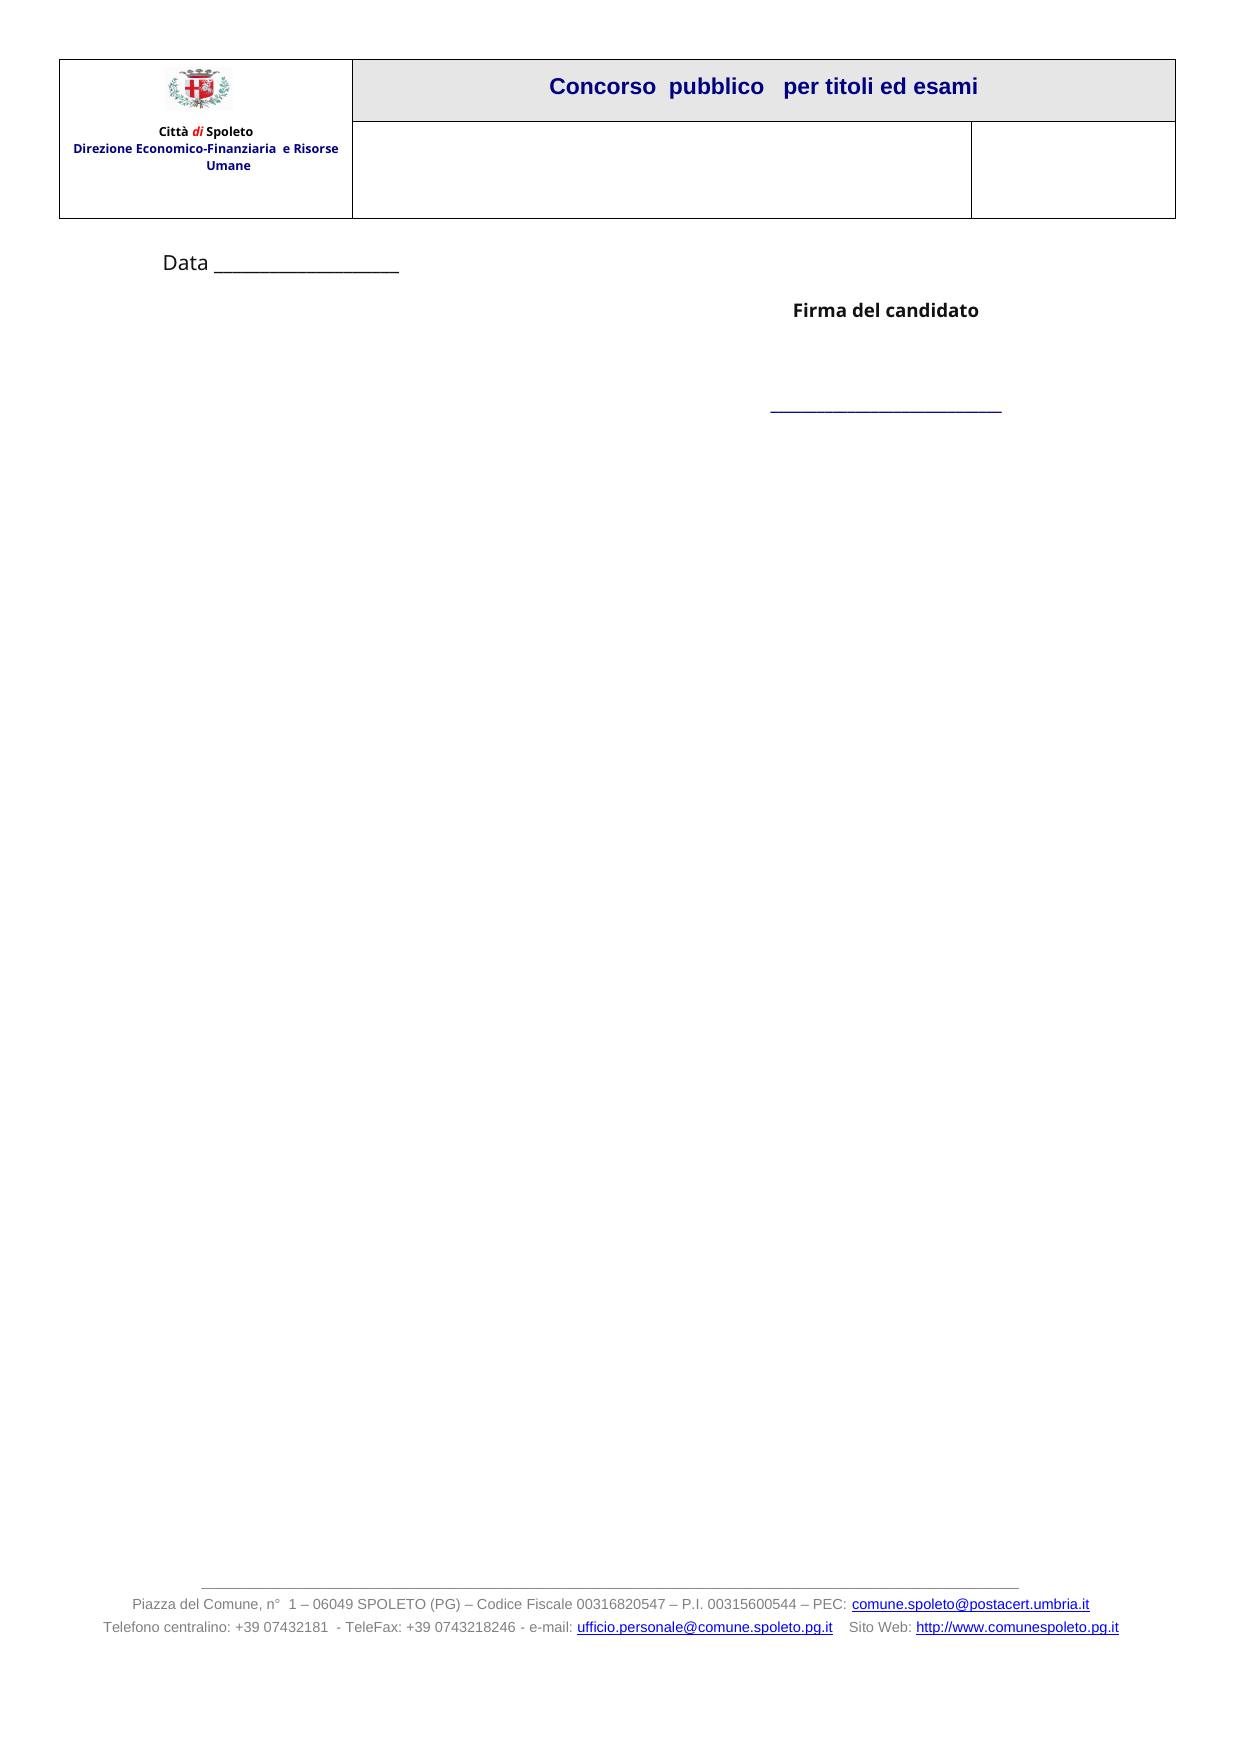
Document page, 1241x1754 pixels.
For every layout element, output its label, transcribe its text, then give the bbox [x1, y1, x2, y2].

text Data ____________________ [89, 248, 1152, 277]
text ______________________________ [620, 390, 1152, 416]
text Firma del candidato [620, 298, 1152, 323]
picture [164, 67, 233, 111]
